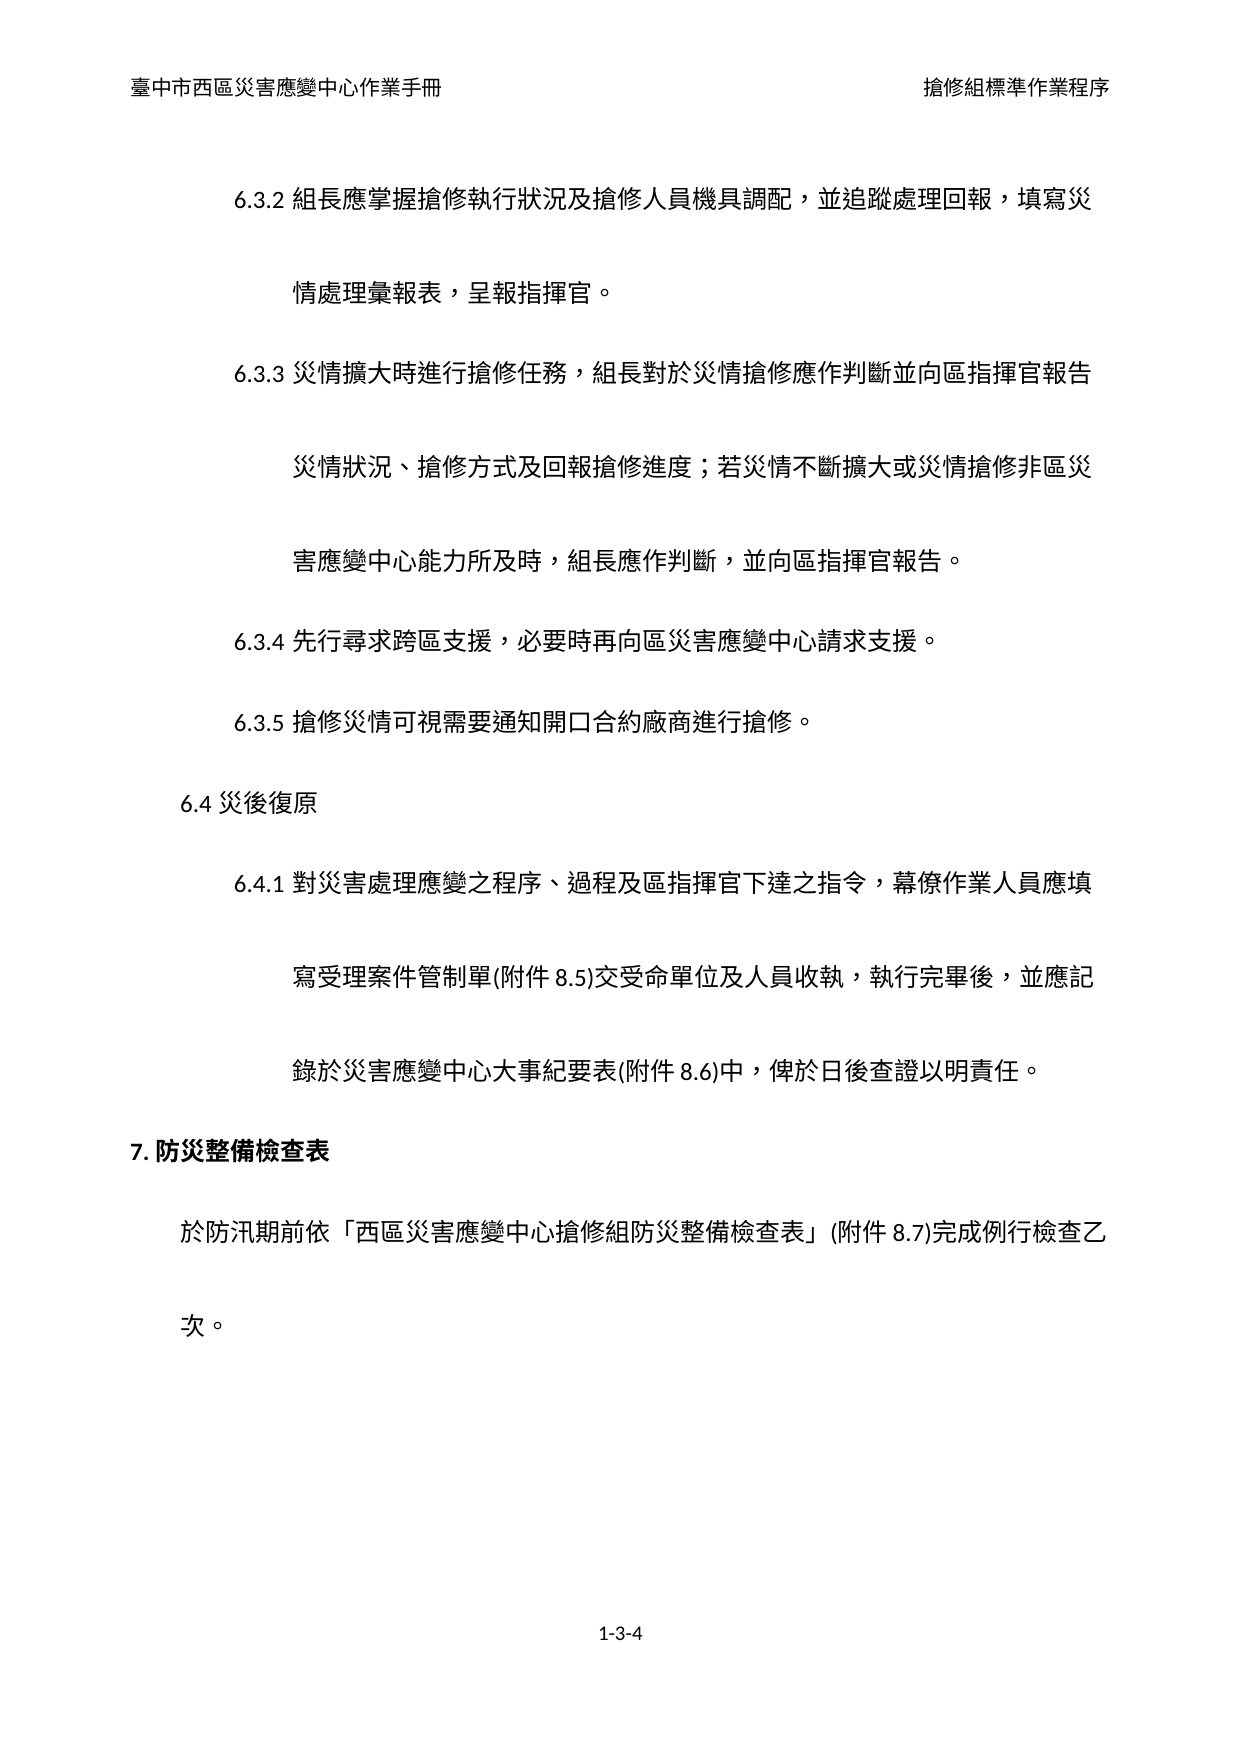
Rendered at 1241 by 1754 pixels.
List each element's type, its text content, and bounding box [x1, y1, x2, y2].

text 6.3.5 搶修災情可視需要通知開口合約廠商進行搶修。 [234, 679, 1110, 741]
text 6.4.1 對災害處理應變之程序、過程及區指揮官下達之指令，幕僚作業人員應填寫受理案件管制單(附件8.5)交受命單位及人員收執，執行完畢後，並應記錄於災害應變中心大事紀要表(附件8.6)中，俾於日後查證以明責任。 [234, 840, 1110, 1090]
text 6.4 災後復原 [180, 759, 1110, 822]
text 6.3.3 災情擴大時進行搶修任務，組長對於災情搶修應作判斷並向區指揮官報告災情狀況、搶修方式及回報搶修進度；若災情不斷擴大或災情搶修非區災害應變中心能力所及時，組長應作判斷，並向區指揮官報告。 [234, 330, 1110, 580]
text 6.3.2 組長應掌握搶修執行狀況及搶修人員機具調配，並追蹤處理回報，填寫災情處理彙報表，呈報指揮官。 [234, 156, 1110, 312]
text 7. 防災整備檢查表 [130, 1108, 1110, 1171]
text 6.3.4 先行尋求跨區支援，必要時再向區災害應變中心請求支援。 [234, 598, 1110, 661]
text 於防汛期前依「西區災害應變中心搶修組防災整備檢查表」(附件8.7)完成例行檢查乙次。 [180, 1189, 1110, 1345]
